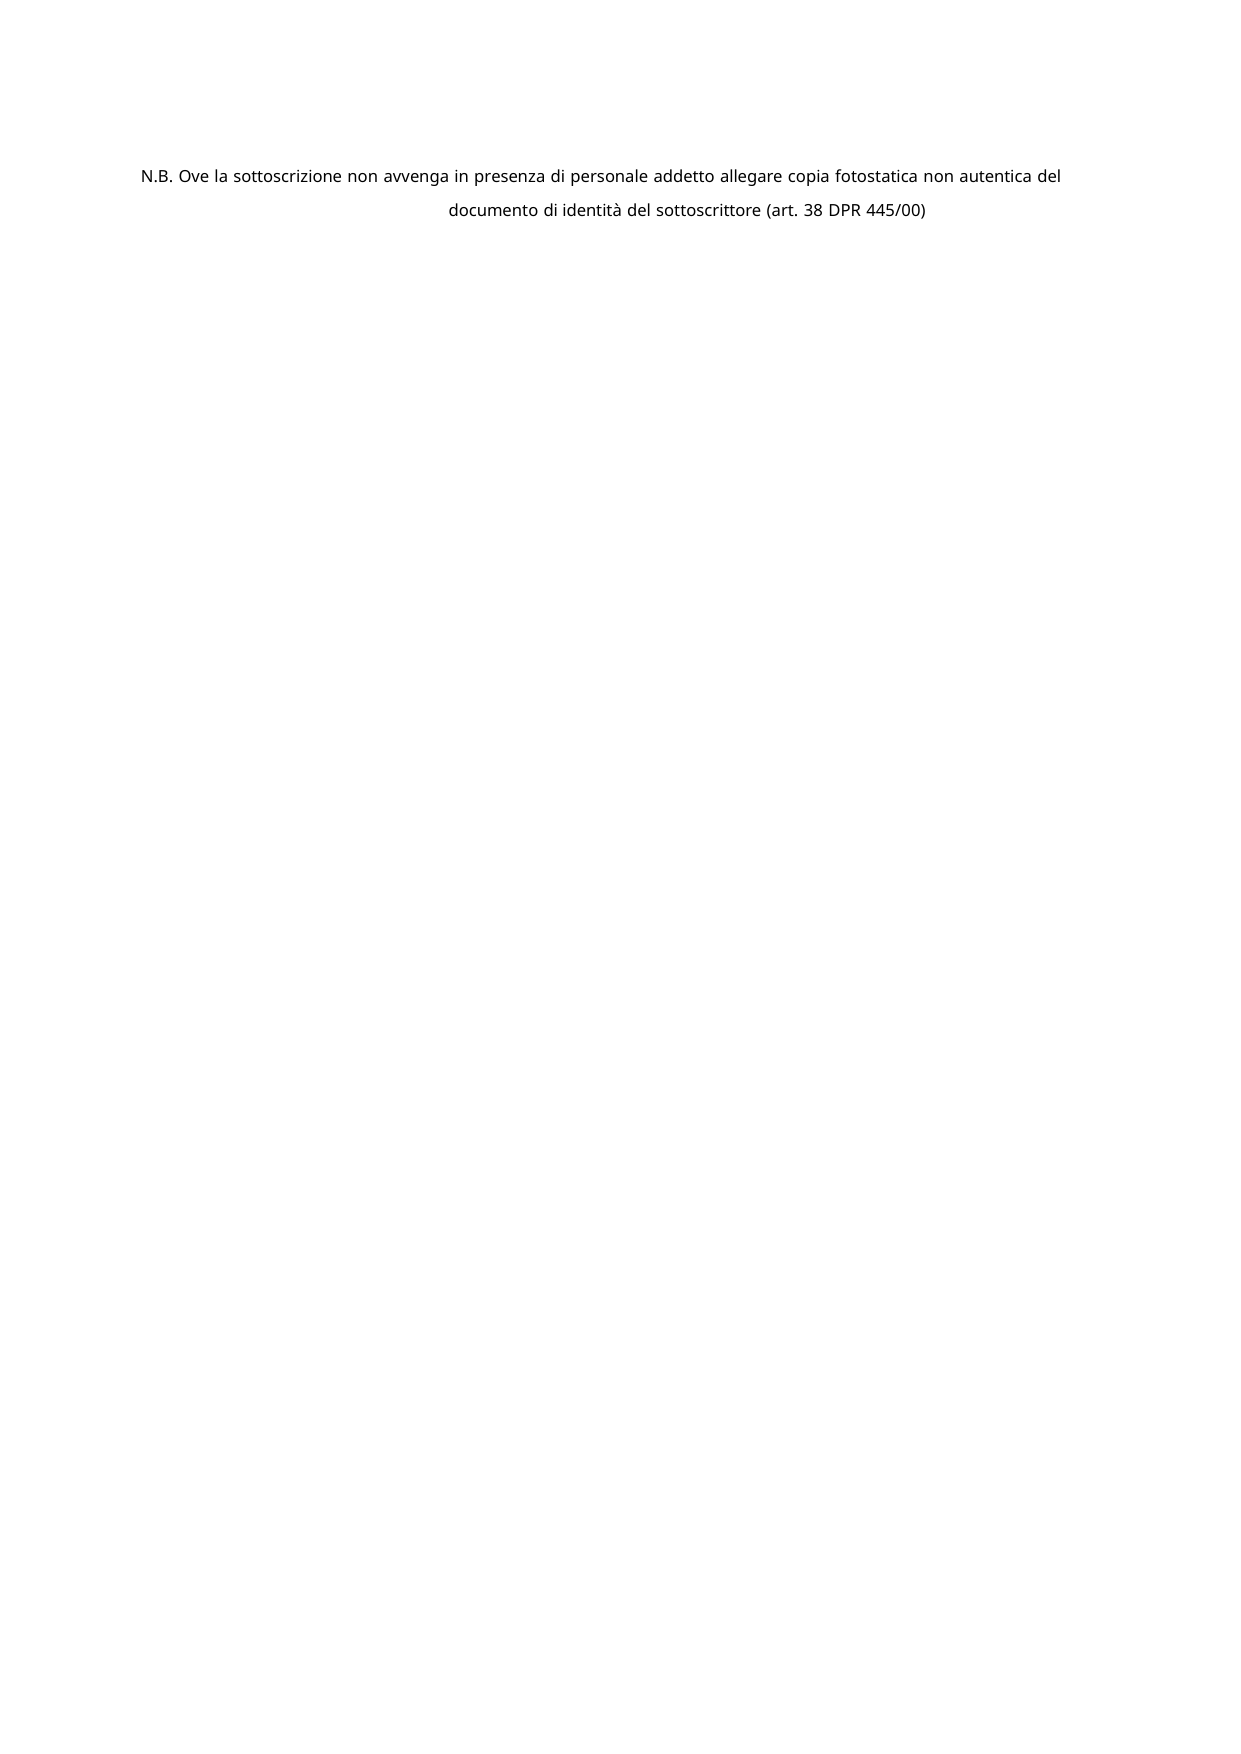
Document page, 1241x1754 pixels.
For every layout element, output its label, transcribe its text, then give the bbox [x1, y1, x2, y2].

text N.B. Ove la sottoscrizione non avvenga in presenza di personale addetto allegare copia fotostatica non autentica del documento di identità del sottoscrittore (art. 38 DPR 445/00) [141, 164, 1103, 221]
